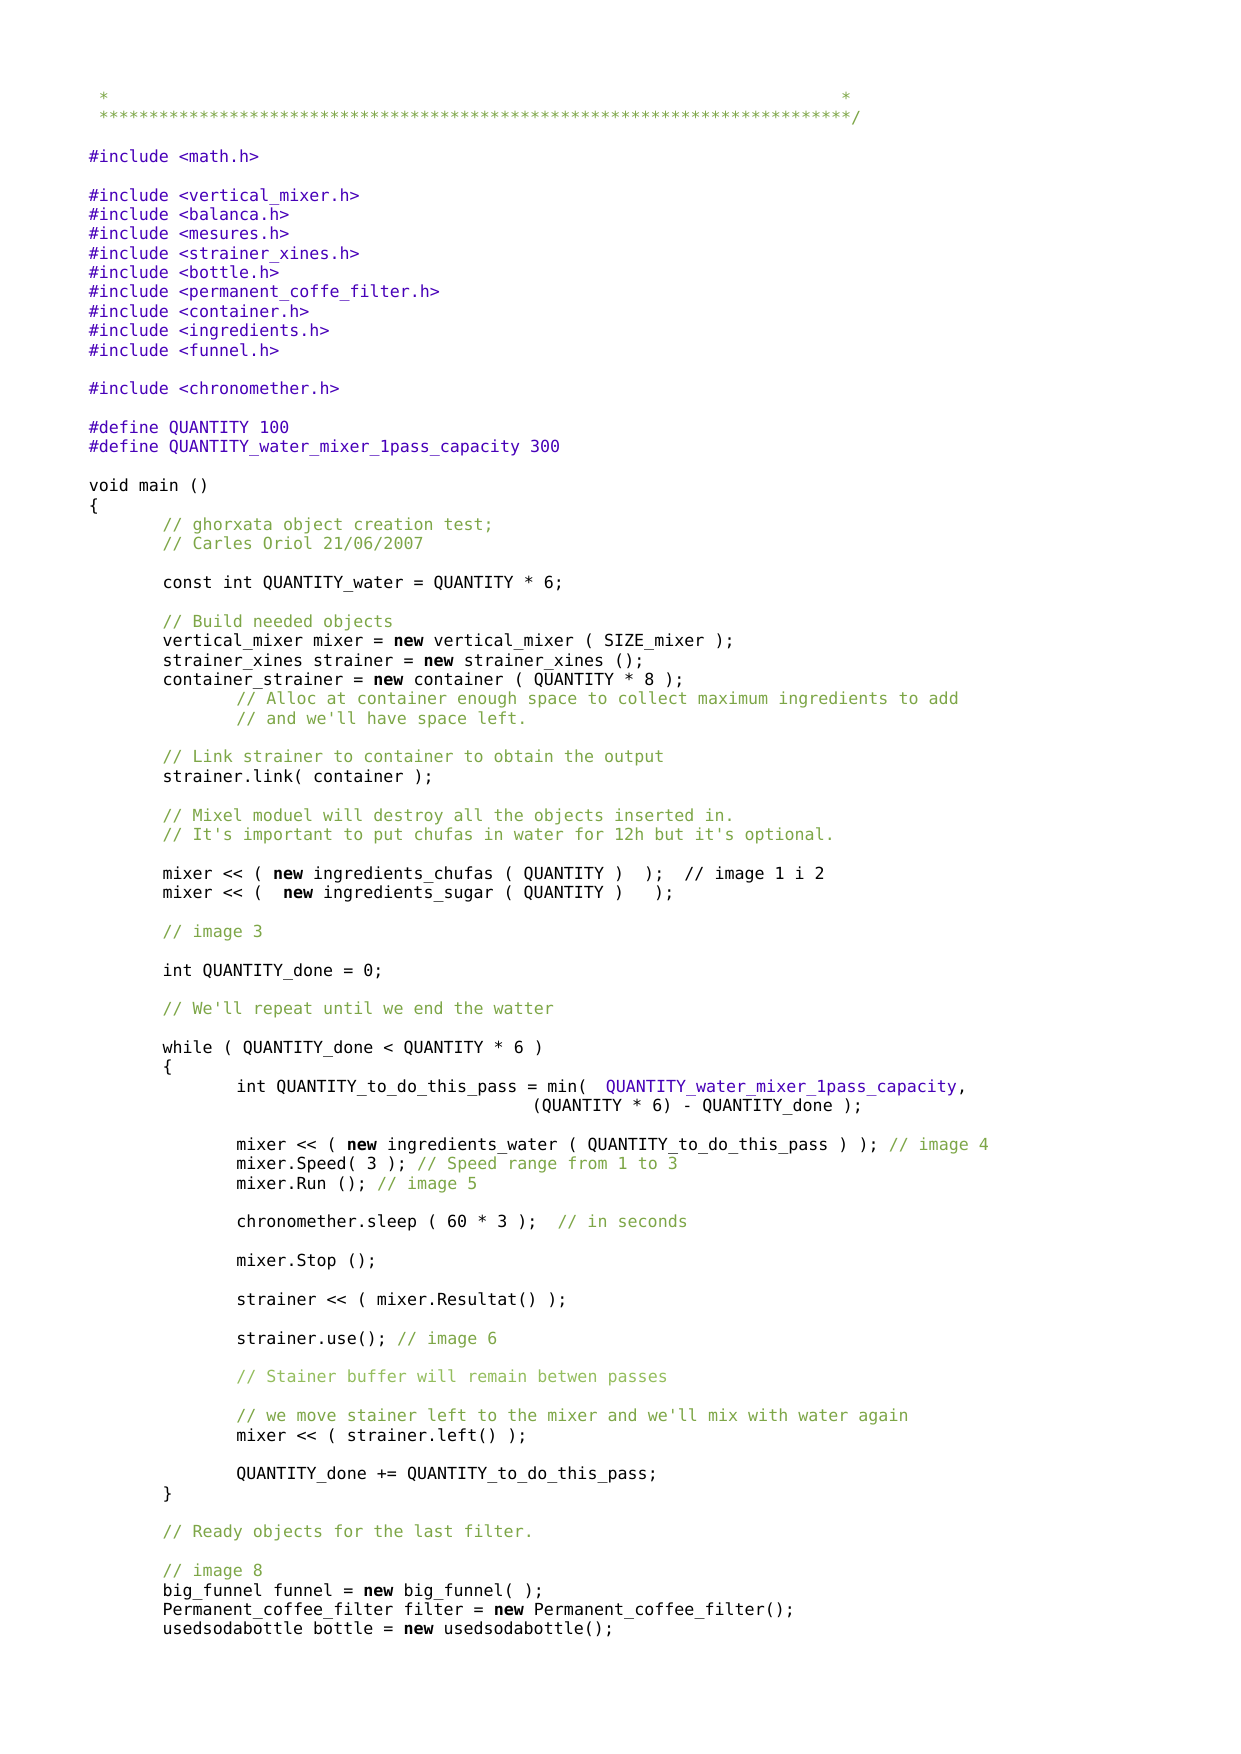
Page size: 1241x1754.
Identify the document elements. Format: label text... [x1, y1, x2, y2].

text // Carles Oriol 21/06/2007 [88, 534, 1181, 553]
text #include <vertical_mixer.h> [88, 185, 1181, 205]
text // and we'll have space left. [88, 708, 1181, 728]
text // Build needed objects [88, 612, 1181, 631]
text big_funnel funnel = new big_funnel( ); [88, 1580, 1181, 1600]
text #include <ingredients.h> [88, 321, 1181, 340]
text const int QUANTITY_water = QUANTITY * 6; [88, 573, 1181, 592]
text #include <chronomether.h> [88, 379, 1181, 398]
text mixer << ( new ingredients_sugar ( QUANTITY ) ); [88, 883, 1181, 902]
text void main () [88, 476, 1181, 495]
text mixer << ( new ingredients_water ( QUANTITY_to_do_this_pass ) ); // image 4 [88, 1135, 1181, 1154]
text QUANTITY_done += QUANTITY_to_do_this_pass; [88, 1464, 1181, 1483]
text { [88, 1057, 1181, 1077]
text ***************************************************************************/ [88, 108, 1181, 127]
text // ghorxata object creation test; [88, 515, 1181, 534]
text while ( QUANTITY_done < QUANTITY * 6 ) [88, 1038, 1181, 1057]
text mixer.Run (); // image 5 [88, 1173, 1181, 1193]
text // We'll repeat until we end the watter [88, 999, 1181, 1018]
text // image 3 [88, 922, 1181, 941]
text Permanent_coffee_filter filter = new Permanent_coffee_filter(); [88, 1600, 1181, 1619]
text strainer_xines strainer = new strainer_xines (); [88, 650, 1181, 670]
text strainer.link( container ); [88, 767, 1181, 786]
text // It's important to put chufas in water for 12h but it's optional. [88, 825, 1181, 844]
text mixer.Stop (); [88, 1251, 1181, 1270]
text container_strainer = new container ( QUANTITY * 8 ); [88, 670, 1181, 689]
text mixer << ( strainer.left() ); [88, 1425, 1181, 1445]
text (QUANTITY * 6) - QUANTITY_done ); [88, 1096, 1181, 1115]
text { [88, 495, 1181, 515]
text int QUANTITY_done = 0; [88, 960, 1181, 980]
text strainer.use(); // image 6 [88, 1328, 1181, 1348]
text mixer << ( new ingredients_chufas ( QUANTITY ) ); // image 1 i 2 [88, 863, 1181, 883]
text // Stainer buffer will remain betwen passes [88, 1367, 1181, 1387]
text #include <container.h> [88, 302, 1181, 321]
text #include <bottle.h> [88, 263, 1181, 282]
text } [88, 1483, 1181, 1503]
text // we move stainer left to the mixer and we'll mix with water again [88, 1406, 1181, 1425]
text #include <permanent_coffe_filter.h> [88, 282, 1181, 302]
text #define QUANTITY_water_mixer_1pass_capacity 300 [88, 437, 1181, 457]
text // Link strainer to container to obtain the output [88, 747, 1181, 767]
text strainer << ( mixer.Resultat() ); [88, 1290, 1181, 1309]
text chronomether.sleep ( 60 * 3 ); // in seconds [88, 1212, 1181, 1232]
text #include <balanca.h> [88, 205, 1181, 224]
text #define QUANTITY 100 [88, 418, 1181, 437]
text #include <mesures.h> [88, 224, 1181, 243]
text usedsodabottle bottle = new usedsodabottle(); [88, 1619, 1181, 1638]
text #include <strainer_xines.h> [88, 243, 1181, 263]
text * * [88, 88, 1181, 108]
text // Alloc at container enough space to collect maximum ingredients to add [88, 689, 1181, 708]
text mixer.Speed( 3 ); // Speed range from 1 to 3 [88, 1154, 1181, 1173]
text vertical_mixer mixer = new vertical_mixer ( SIZE_mixer ); [88, 631, 1181, 650]
text // Mixel moduel will destroy all the objects inserted in. [88, 805, 1181, 825]
text #include <math.h> [88, 147, 1181, 166]
text int QUANTITY_to_do_this_pass = min( QUANTITY_water_mixer_1pass_capacity, [88, 1077, 1181, 1096]
text // image 8 [88, 1561, 1181, 1580]
text #include <funnel.h> [88, 340, 1181, 360]
text // Ready objects for the last filter. [88, 1522, 1181, 1542]
